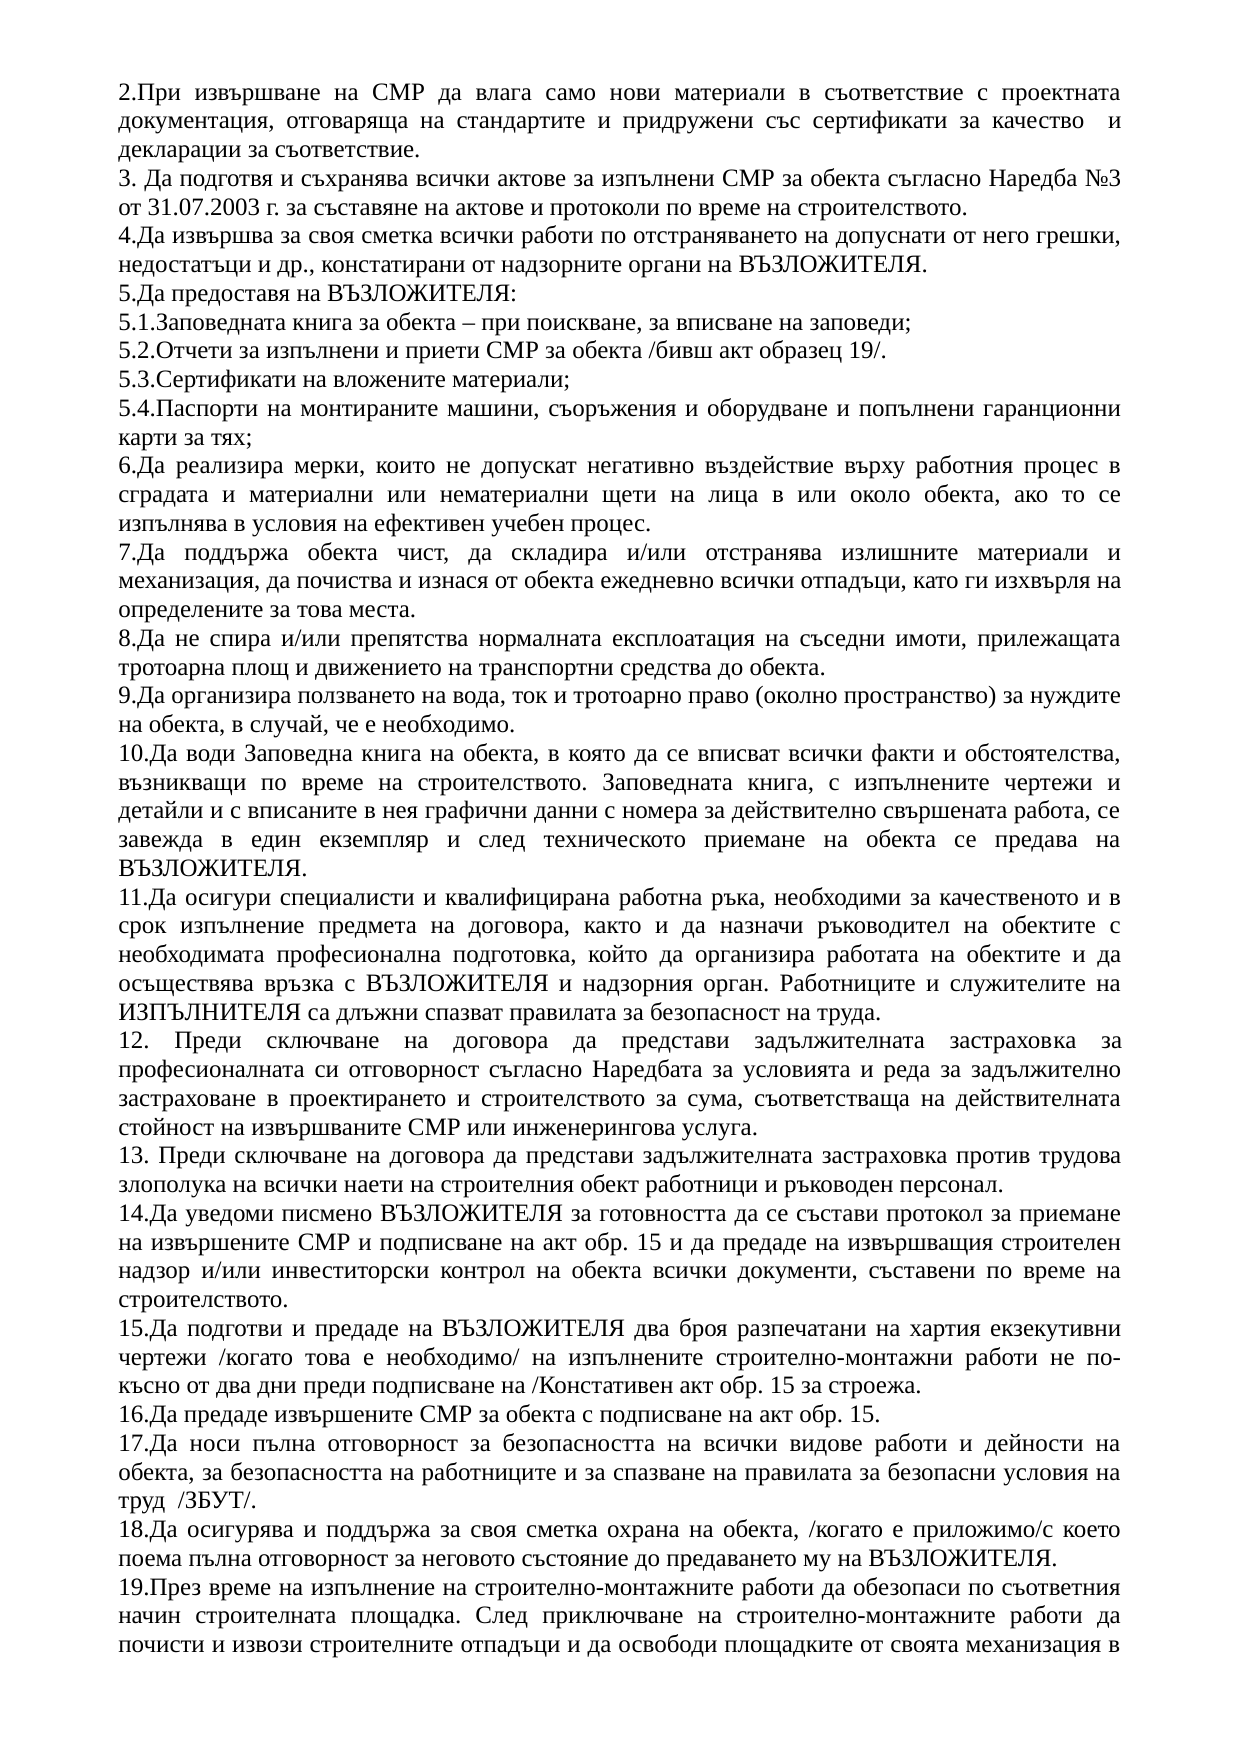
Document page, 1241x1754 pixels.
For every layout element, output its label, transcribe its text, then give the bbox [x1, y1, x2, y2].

text 6.Да реализира мерки, които не допускат негативно въздействие върху работния процес в сградата и материални или нематериални щети на лица в или около обекта, ако то се изпълнява в условия на ефективен учебен процес. [118, 450, 1122, 537]
text 5.3.Сертификати на вложените материали; [118, 364, 1122, 393]
text 5.2.Отчети за изпълнени и приети СМР за обекта /бивш акт образец 19/. [118, 335, 1122, 364]
text 7.Да поддържа обекта чист, да складира и/или отстранява излишните материали и механизация, да почиства и изнася от обекта ежедневно всички отпадъци, като ги изхвърля на определените за това места. [118, 537, 1122, 623]
text 11.Да осигури специалисти и квалифицирана работна ръка, необходими за качественото и в срок изпълнение предмета на договора, както и да назначи ръководител на обектите с необходимата професионална подготовка, който да организира работата на обектите и да осъществява връзка с ВЪЗЛОЖИТЕЛЯ и надзорния орган. Работниците и служителите на ИЗПЪЛНИТЕЛЯ са длъжни спазват правилата за безопасност на труда. [118, 882, 1122, 1025]
text 18.Да осигурява и поддържа за своя сметка охрана на обекта, /когато е приложимо/с което поема пълна отговорност за неговото състояние до предаването му на ВЪЗЛОЖИТЕЛЯ. [118, 1514, 1122, 1572]
text 5.4.Паспорти на монтираните машини, съоръжения и оборудване и попълнени гаранционни карти за тях; [118, 393, 1122, 450]
text 2.При извършване на СМР да влага само нови материали в съответствие с проектната документация, отговаряща на стандартите и придружени със сертификати за качество и декларации за съответствие. [118, 77, 1122, 163]
text 5.Да предоставя на ВЪЗЛОЖИТЕЛЯ: [118, 278, 1122, 307]
text 15.Да подготви и предаде на ВЪЗЛОЖИТЕЛЯ два броя разпечатани на хартия екзекутивни чертежи /когато това е необходимо/ на изпълнените строително-монтажни работи не по-късно от два дни преди подписване на /Констативен акт обр. 15 за строежа. [118, 1313, 1122, 1399]
text 16.Да предаде извършените СМР за обекта с подписване на акт обр. 15. [118, 1399, 1122, 1428]
text 3. Да подготвя и съхранява всички актове за изпълнени СМР за обекта съгласно Наредба №3 от 31.07.2003 г. за съставяне на актове и протоколи по време на строителството. [118, 163, 1122, 220]
text 19.През време на изпълнение на строително-монтажните работи да обезопаси по съответния начин строителната площадка. След приключване на строително-монтажните работи да почисти и извози строителните отпадъци и да освободи площадките от своята механизация в [118, 1572, 1122, 1658]
text 9.Да организира ползването на вода, ток и тротоарно право (околно пространство) за нуждите на обекта, в случай, че е необходимо. [118, 680, 1122, 738]
text 4.Да извършва за своя сметка всички работи по отстраняването на допуснати от него грешки, недостатъци и др., констатирани от надзорните органи на ВЪЗЛОЖИТЕЛЯ. [118, 220, 1122, 278]
text 5.1.Заповедната книга за обекта – при поискване, за вписване на заповеди; [118, 307, 1122, 335]
text 8.Да не спира и/или препятства нормалната експлоатация на съседни имоти, прилежащата тротоарна площ и движението на транспортни средства до обекта. [118, 623, 1122, 680]
text 10.Да води Заповедна книга на обекта, в която да се вписват всички факти и обстоятелства, възникващи по време на строителството. Заповедната книга, с изпълнените чертежи и детайли и с вписаните в нея графични данни с номера за действително свършената работа, се завежда в един екземпляр и след техническото приемане на обекта се предава на ВЪЗЛОЖИТЕЛЯ. [118, 738, 1122, 882]
text 12. Преди сключване на договора да представи задължителната застраховка за професионалната си отговорност съгласно Наредбата за условията и реда за задължително застраховане в проектирането и строителството за сума, съответстваща на действителната стойност на извършваните СМР или инженерингова услуга. [118, 1025, 1122, 1140]
text 14.Да уведоми писмено ВЪЗЛОЖИТЕЛЯ за готовността да се състави протокол за приемане на извършените СМР и подписване на акт обр. 15 и да предаде на извършващия строителен надзор и/или инвеститорски контрол на обекта всички документи, съставени по време на строителството. [118, 1198, 1122, 1313]
text 17.Да носи пълна отговорност за безопасността на всички видове работи и дейности на обекта, за безопасността на работниците и за спазване на правилата за безопасни условия на труд /ЗБУТ/. [118, 1428, 1122, 1514]
text 13. Преди сключване на договора да представи задължителната застраховка против трудова злополука на всички наети на строителния обект работници и ръководен персонал. [118, 1140, 1122, 1198]
